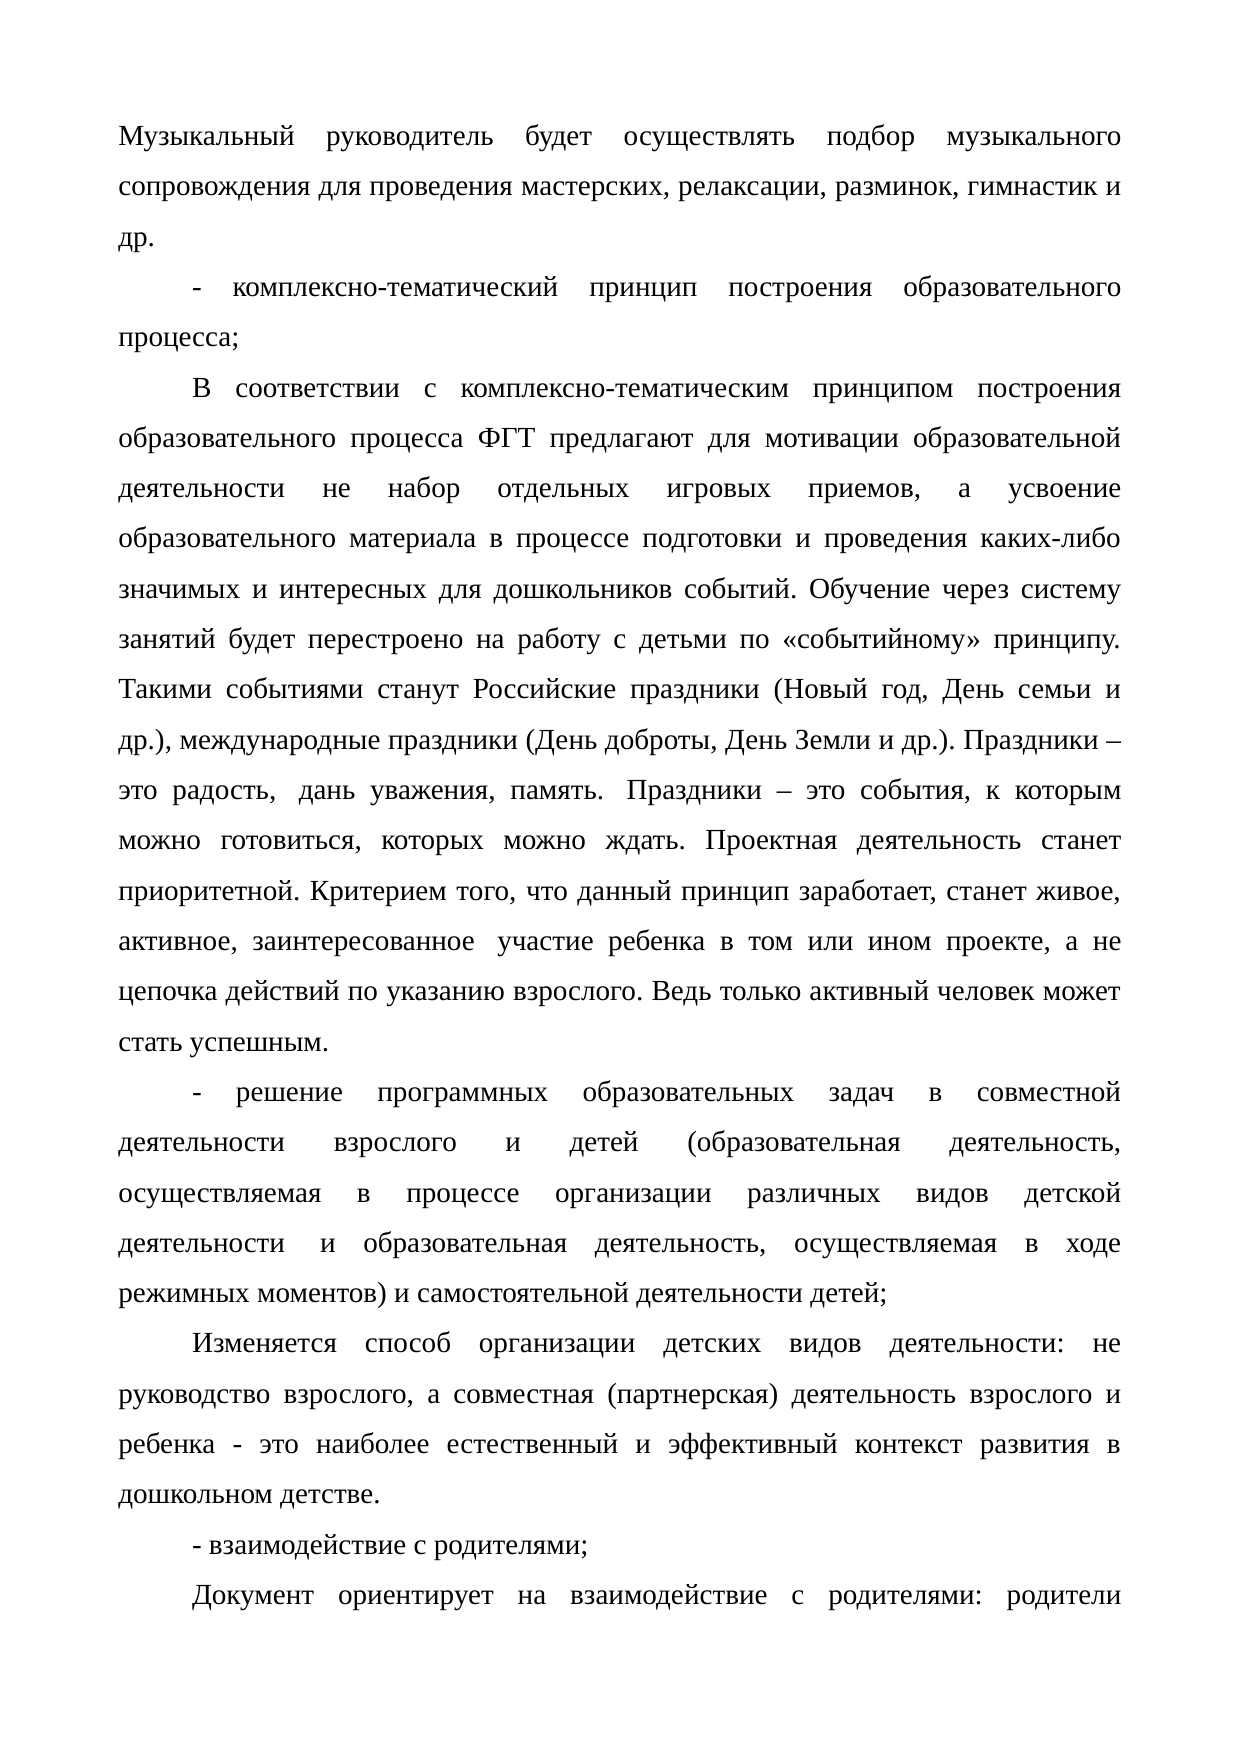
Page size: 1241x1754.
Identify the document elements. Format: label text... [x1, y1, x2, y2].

text - взаимодействие с родителями; [118, 1527, 1122, 1560]
text Документ ориентирует на взаимодействие с родителями: родители [118, 1577, 1122, 1611]
text - решение программных образовательных задач в совместной деятельности взрослого и детей (образовательная деятельность, осуществляемая в процессе организации различных видов детской деятельности и образовательная деятельность, осуществляемая в ходе режимных моментов) и самостоятельной деятельности детей; [118, 1074, 1122, 1309]
text Музыкальный руководитель будет осуществлять подбор музыкального сопровождения для проведения мастерских, релаксации, разминок, гимнастик и др. [118, 118, 1122, 252]
text Изменяется способ организации детских видов деятельности: не руководство взрослого, а совместная (партнерская) деятельность взрослого и ребенка - это наиболее естественный и эффективный контекст развития в дошкольном детстве. [118, 1326, 1122, 1510]
text В соответствии с комплексно-тематическим принципом построения образовательного процесса ФГТ предлагают для мотивации образовательной деятельности не набор отдельных игровых приемов, а усвоение образовательного материала в процессе подготовки и проведения каких-либо значимых и интересных для дошкольников событий. Обучение через систему занятий будет перестроено на работу с детьми по «событийному» принципу. Такими событиями станут Российские праздники (Новый год, День семьи и др.), международные праздники (День доброты, День Земли и др.). Праздники – это радость, дань уважения, память. Праздники – это события, к которым можно готовиться, которых можно ждать. Проектная деятельность станет приоритетной. Критерием того, что данный принцип заработает, станет живое, активное, заинтересованное участие ребенка в том или ином проекте, а не цепочка действий по указанию взрослого. Ведь только активный человек может стать успешным. [118, 370, 1122, 1057]
text - комплексно-тематический принцип построения образовательного процесса; [118, 269, 1122, 353]
